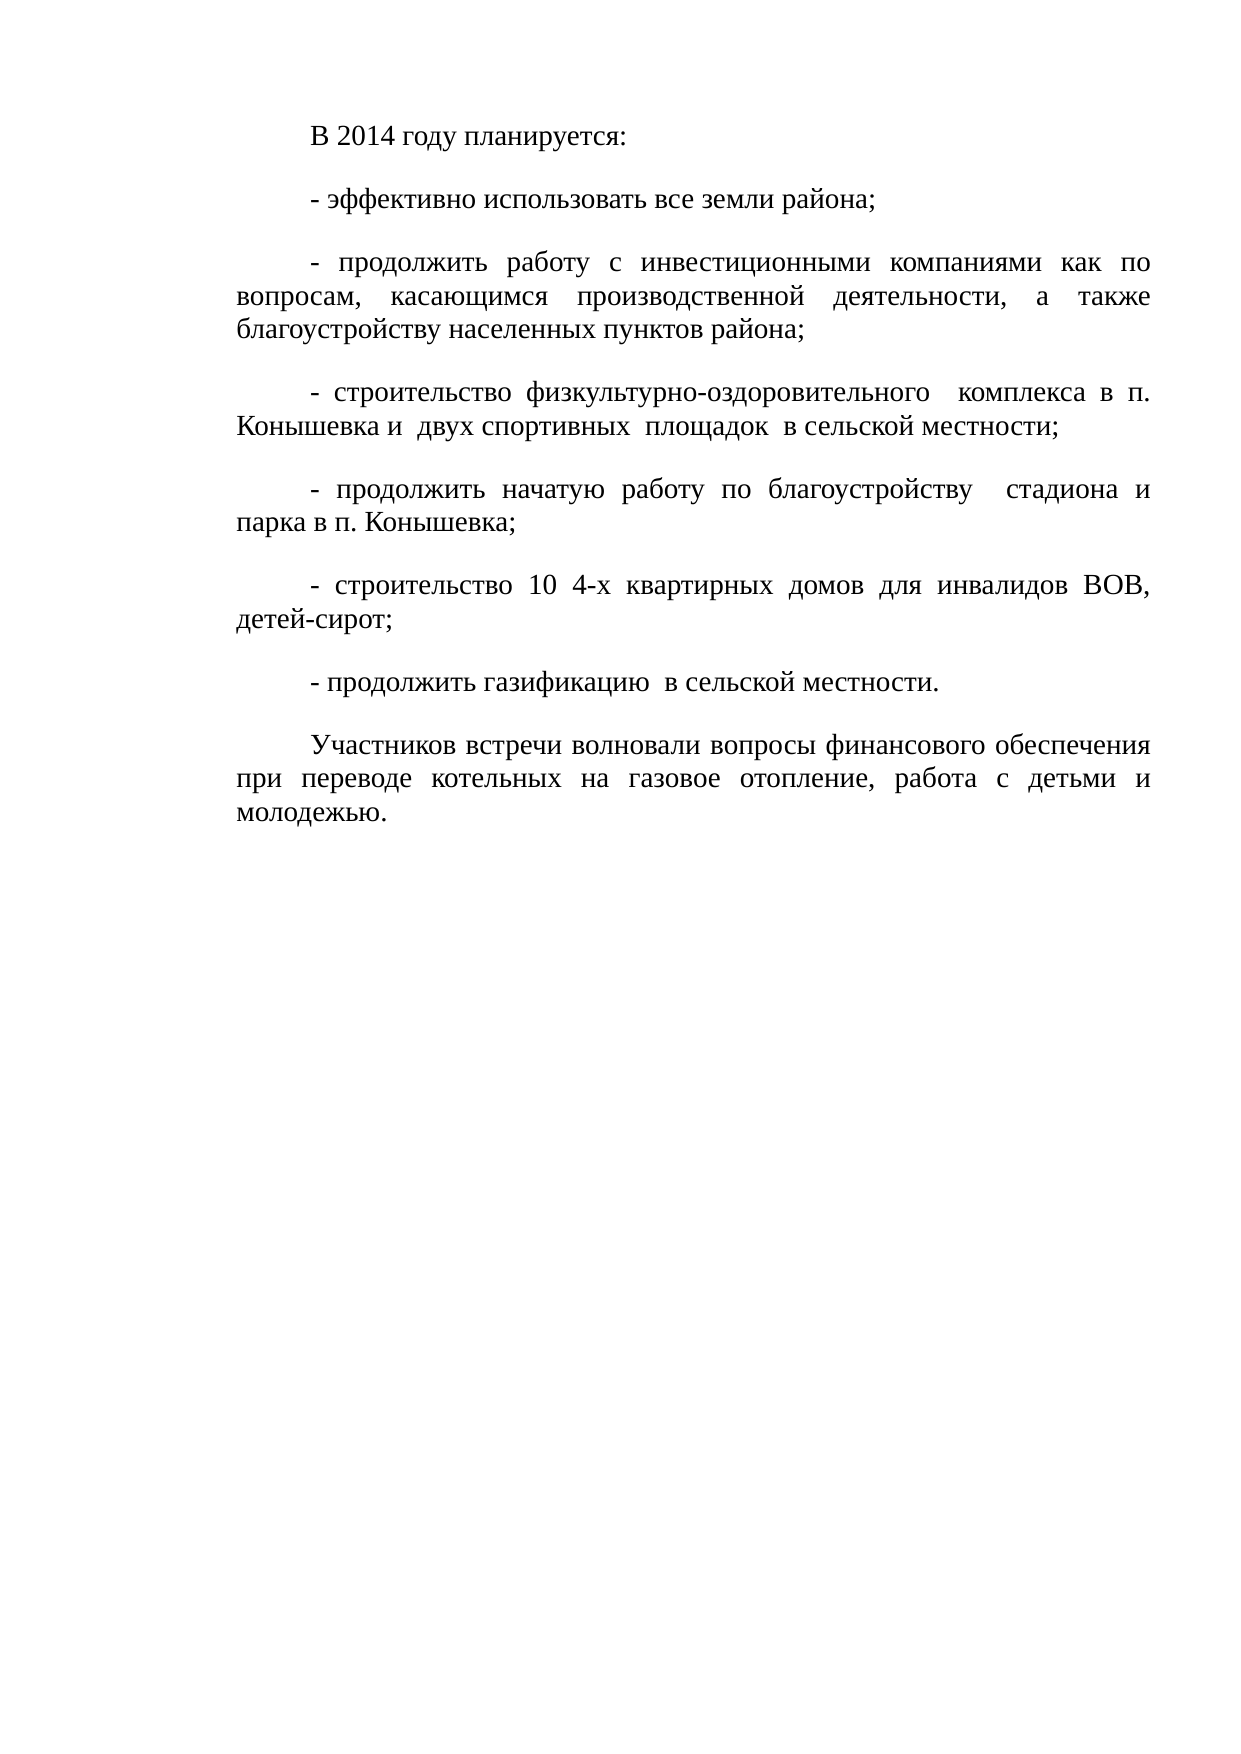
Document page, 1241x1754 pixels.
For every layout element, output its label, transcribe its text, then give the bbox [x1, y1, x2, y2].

text - продолжить работу с инвестиционными компаниями как по вопросам, касающимся производственной деятельности, а также благоустройству населенных пунктов района; [236, 244, 1151, 345]
text - продолжить газификацию в сельской местности. [236, 664, 1151, 697]
text В 2014 году планируется: [236, 118, 1151, 152]
text - строительство 10 4-х квартирных домов для инвалидов ВОВ, детей-сирот; [236, 567, 1151, 634]
text - эффективно использовать все земли района; [236, 181, 1151, 215]
text - строительство физкультурно-оздоровительного комплекса в п. Конышевка и двух спортивных площадок в сельской местности; [236, 374, 1151, 441]
text Участников встречи волновали вопросы финансового обеспечения при переводе котельных на газовое отопление, работа с детьми и молодежью. [236, 727, 1151, 828]
text - продолжить начатую работу по благоустройству стадиона и парка в п. Конышевка; [236, 471, 1151, 538]
